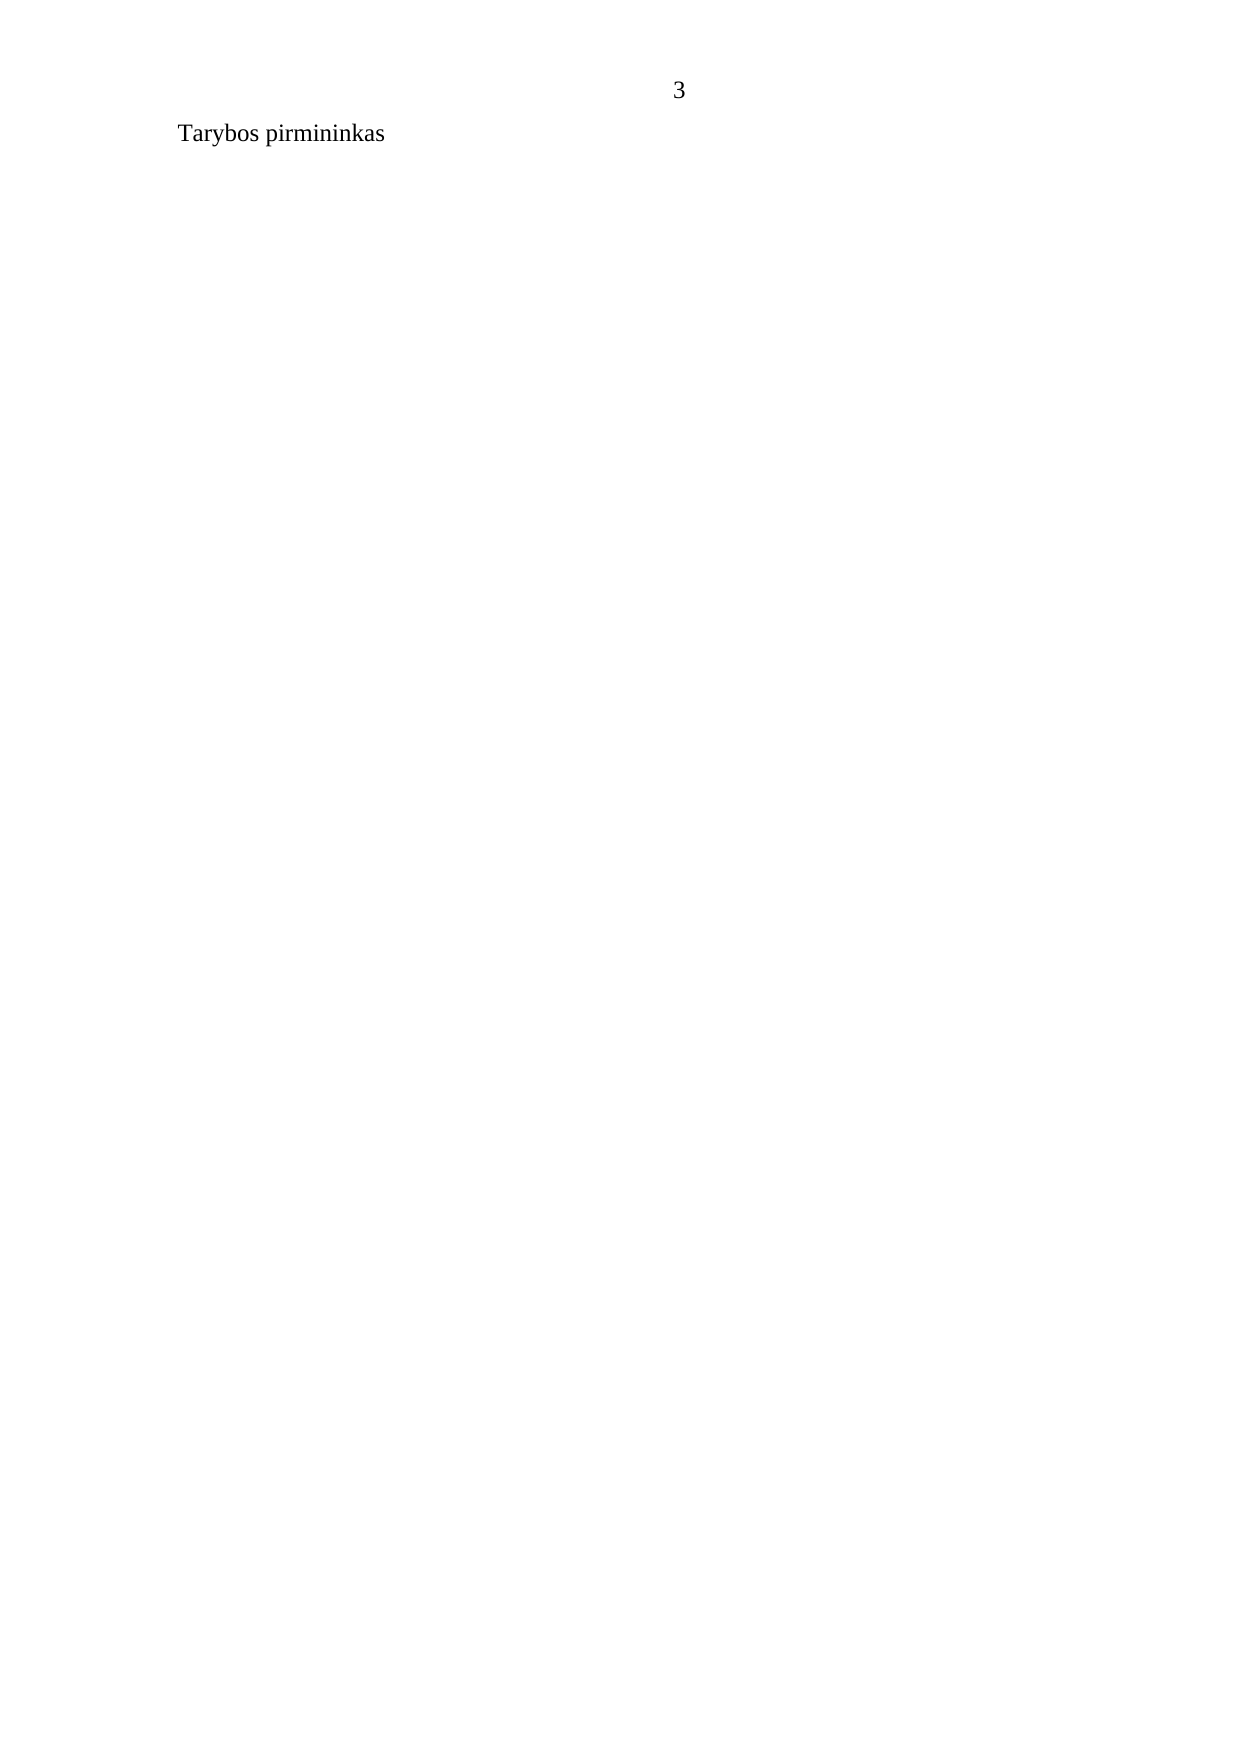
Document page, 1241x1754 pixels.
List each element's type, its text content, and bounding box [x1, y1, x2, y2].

text Tarybos pirmininkas [177, 118, 1181, 147]
